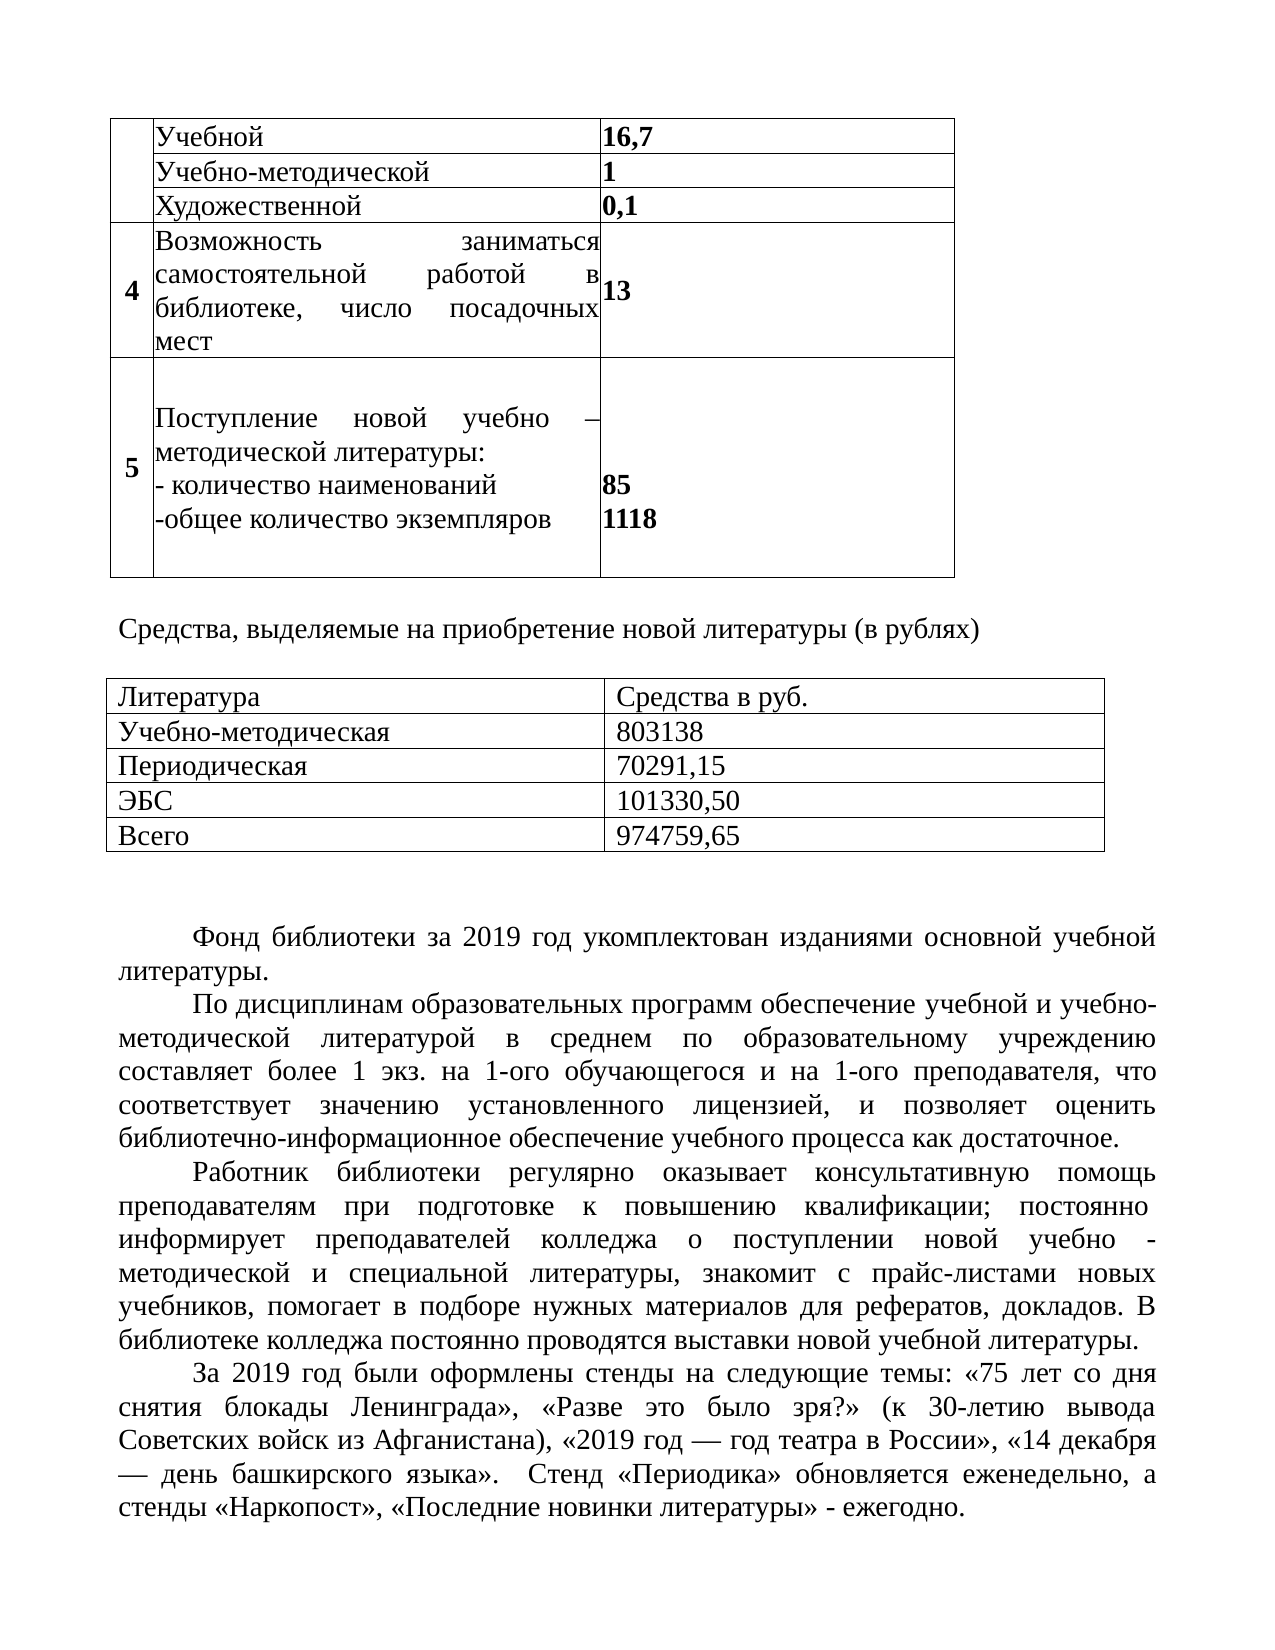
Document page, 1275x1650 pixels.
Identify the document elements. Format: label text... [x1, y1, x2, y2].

table_cell Художественной [154, 188, 600, 222]
table_header Литература [107, 679, 604, 713]
table_cell Всего [107, 818, 604, 851]
table_cell 4 [111, 223, 153, 357]
table_cell Периодическая [107, 749, 604, 782]
table_cell 0,1 [601, 188, 954, 222]
table_cell 13 [601, 223, 954, 357]
text По дисциплинам образовательных программ обеспечение учебной и учебно- методической литературой в среднем по образовательному учреждению составляет более 1 экз. на 1-ого обучающегося и на 1-ого преподавателя, что соответствует значению установленного лицензией, и позволяет оценить библиотечно-информационное обеспечение учебного процесса как достаточное. [118, 986, 1157, 1154]
text Фонд библиотеки за 2019 год укомплектован изданиями основной учебной литературы. [118, 919, 1157, 986]
table_cell [111, 119, 153, 222]
text За 2019 год были оформлены стенды на следующие темы: «75 лет со дня снятия блокады Ленинграда», «Разве это было зря?» (к 30-летию вывода Советских войск из Афганистана), «2019 год — год театра в России», «14 декабря — день башкирского языка». Стенд «Периодика» обновляется еженедельно, а стенды «Наркопост», «Последние новинки литературы» - ежегодно. [118, 1355, 1157, 1523]
table_cell 1 [601, 154, 954, 187]
table_cell Учебно-методической [154, 154, 600, 187]
table_cell 974759,65 [605, 818, 1104, 851]
table_cell 5 [111, 358, 153, 577]
table_header Средства в руб. [605, 679, 1104, 713]
table_cell 101330,50 [605, 783, 1104, 817]
table_cell 70291,15 [605, 749, 1104, 782]
table_cell ЭБС [107, 783, 604, 817]
table_cell 85 1118 [601, 358, 954, 577]
table_cell Поступление новой учебно –методической литературы: - количество наименований -общее количество экземпляров [154, 358, 600, 577]
table_cell 16,7 [601, 119, 954, 153]
table_cell Учебно-методическая [107, 714, 604, 747]
text Работник библиотеки регулярно оказывает консультативную помощь преподавателям при подготовке к повышению квалификации; постоянно информирует преподавателей колледжа о поступлении новой учебно - методической и специальной литературы, знакомит с прайс-листами новых учебников, помогает в подборе нужных материалов для рефератов, докладов. В библиотеке колледжа постоянно проводятся выставки новой учебной литературы. [118, 1154, 1157, 1355]
table_cell 803138 [605, 714, 1104, 747]
text Средства, выделяемые на приобретение новой литературы (в рублях) [118, 611, 1157, 645]
table_cell Возможность заниматься самостоятельной работой в библиотеке, число посадочных мест [154, 223, 600, 357]
table_cell Учебной [154, 119, 600, 153]
